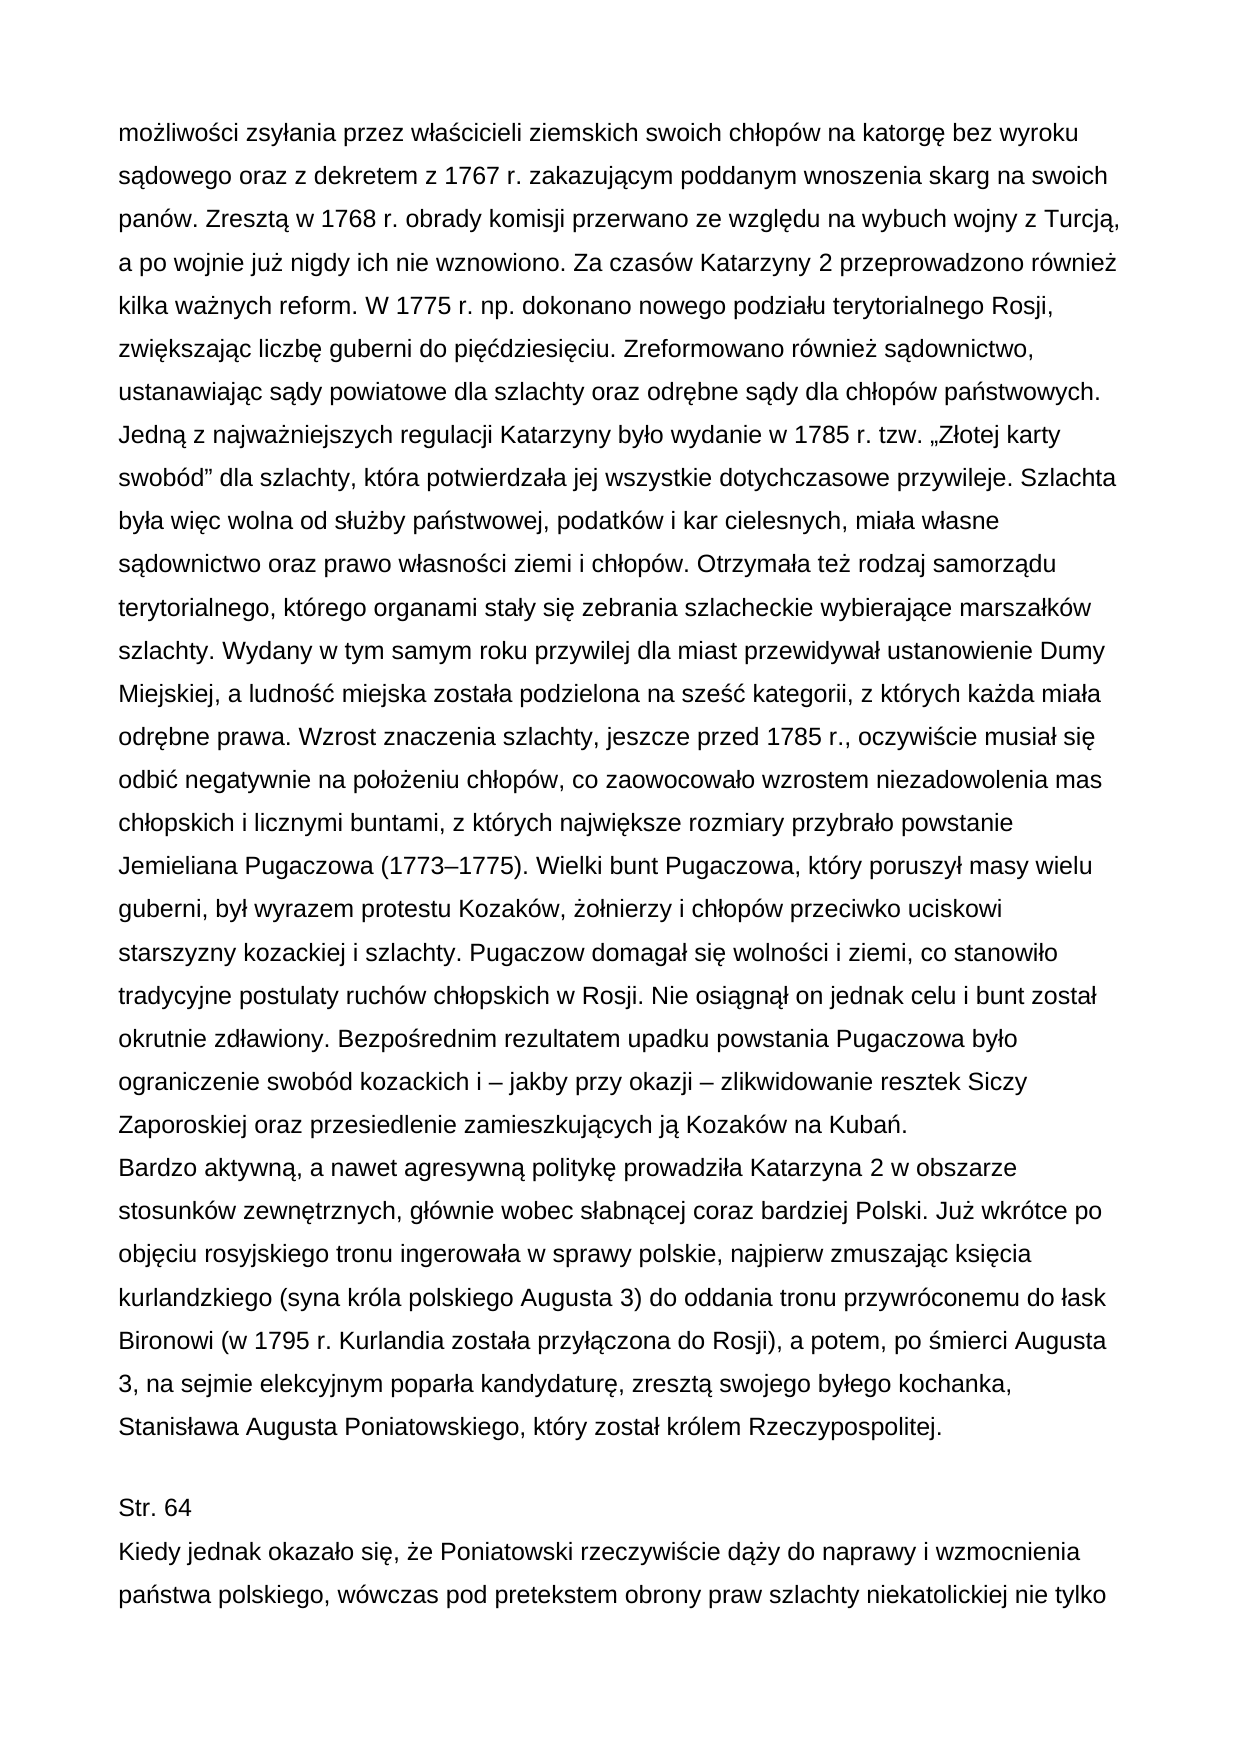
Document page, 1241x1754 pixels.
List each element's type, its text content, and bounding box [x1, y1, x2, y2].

text Bardzo aktywną, a nawet agresywną politykę prowadziła Katarzyna 2 w obszarze stosunków zewnętrznych, głównie wobec słabnącej coraz bardziej Polski. Już wkrótce po objęciu rosyjskiego tronu ingerowała w sprawy polskie, najpierw zmuszając księcia kurlandzkiego (syna króla polskiego Augusta 3) do oddania tronu przywróconemu do łask Bironowi (w 1795 r. Kurlandia została przyłączona do Rosji), a potem, po śmierci Augusta 3, na sejmie elekcyjnym poparła kandydaturę, zresztą swojego byłego kochanka, Stanisława Augusta Poniatowskiego, który został królem Rzeczypospolitej. [118, 1153, 1122, 1441]
text Kiedy jednak okazało się, że Poniatowski rzeczywiście dąży do naprawy i wzmocnienia państwa polskiego, wówczas pod pretekstem obrony praw szlachty niekatolickiej nie tylko [118, 1537, 1122, 1608]
text Str. 64 [118, 1493, 1122, 1522]
text możliwości zsyłania przez właścicieli ziemskich swoich chłopów na katorgę bez wyroku sądowego oraz z dekretem z 1767 r. zakazującym poddanym wnoszenia skarg na swoich panów. Zresztą w 1768 r. obrady komisji przerwano ze względu na wybuch wojny z Turcją, a po wojnie już nigdy ich nie wznowiono. Za czasów Katarzyny 2 przeprowadzono również kilka ważnych reform. W 1775 r. np. dokonano nowego podziału terytorialnego Rosji, zwiększając liczbę guberni do pięćdziesięciu. Zreformowano również sądownictwo, ustanawiając sądy powiatowe dla szlachty oraz odrębne sądy dla chłopów państwowych. Jedną z najważniejszych regulacji Katarzyny było wydanie w 1785 r. tzw. „Złotej karty swobód” dla szlachty, która potwierdzała jej wszystkie dotychczasowe przywileje. Szlachta była więc wolna od służby państwowej, podatków i kar cielesnych, miała własne sądownictwo oraz prawo własności ziemi i chłopów. Otrzymała też rodzaj samorządu terytorialnego, którego organami stały się zebrania szlacheckie wybierające marszałków szlachty. Wydany w tym samym roku przywilej dla miast przewidywał ustanowienie Dumy Miejskiej, a ludność miejska została podzielona na sześć kategorii, z których każda miała odrębne prawa. Wzrost znaczenia szlachty, jeszcze przed 1785 r., oczywiście musiał się odbić negatywnie na położeniu chłopów, co zaowocowało wzrostem niezadowolenia mas chłopskich i licznymi buntami, z których największe rozmiary przybrało powstanie Jemieliana Pugaczowa (1773–1775). Wielki bunt Pugaczowa, który poruszył masy wielu guberni, był wyrazem protestu Kozaków, żołnierzy i chłopów przeciwko uciskowi starszyzny kozackiej i szlachty. Pugaczow domagał się wolności i ziemi, co stanowiło tradycyjne postulaty ruchów chłopskich w Rosji. Nie osiągnął on jednak celu i bunt został okrutnie zdławiony. Bezpośrednim rezultatem upadku powstania Pugaczowa było ograniczenie swobód kozackich i – jakby przy okazji – zlikwidowanie resztek Siczy Zaporoskiej oraz przesiedlenie zamieszkujących ją Kozaków na Kubań. [118, 118, 1122, 1139]
